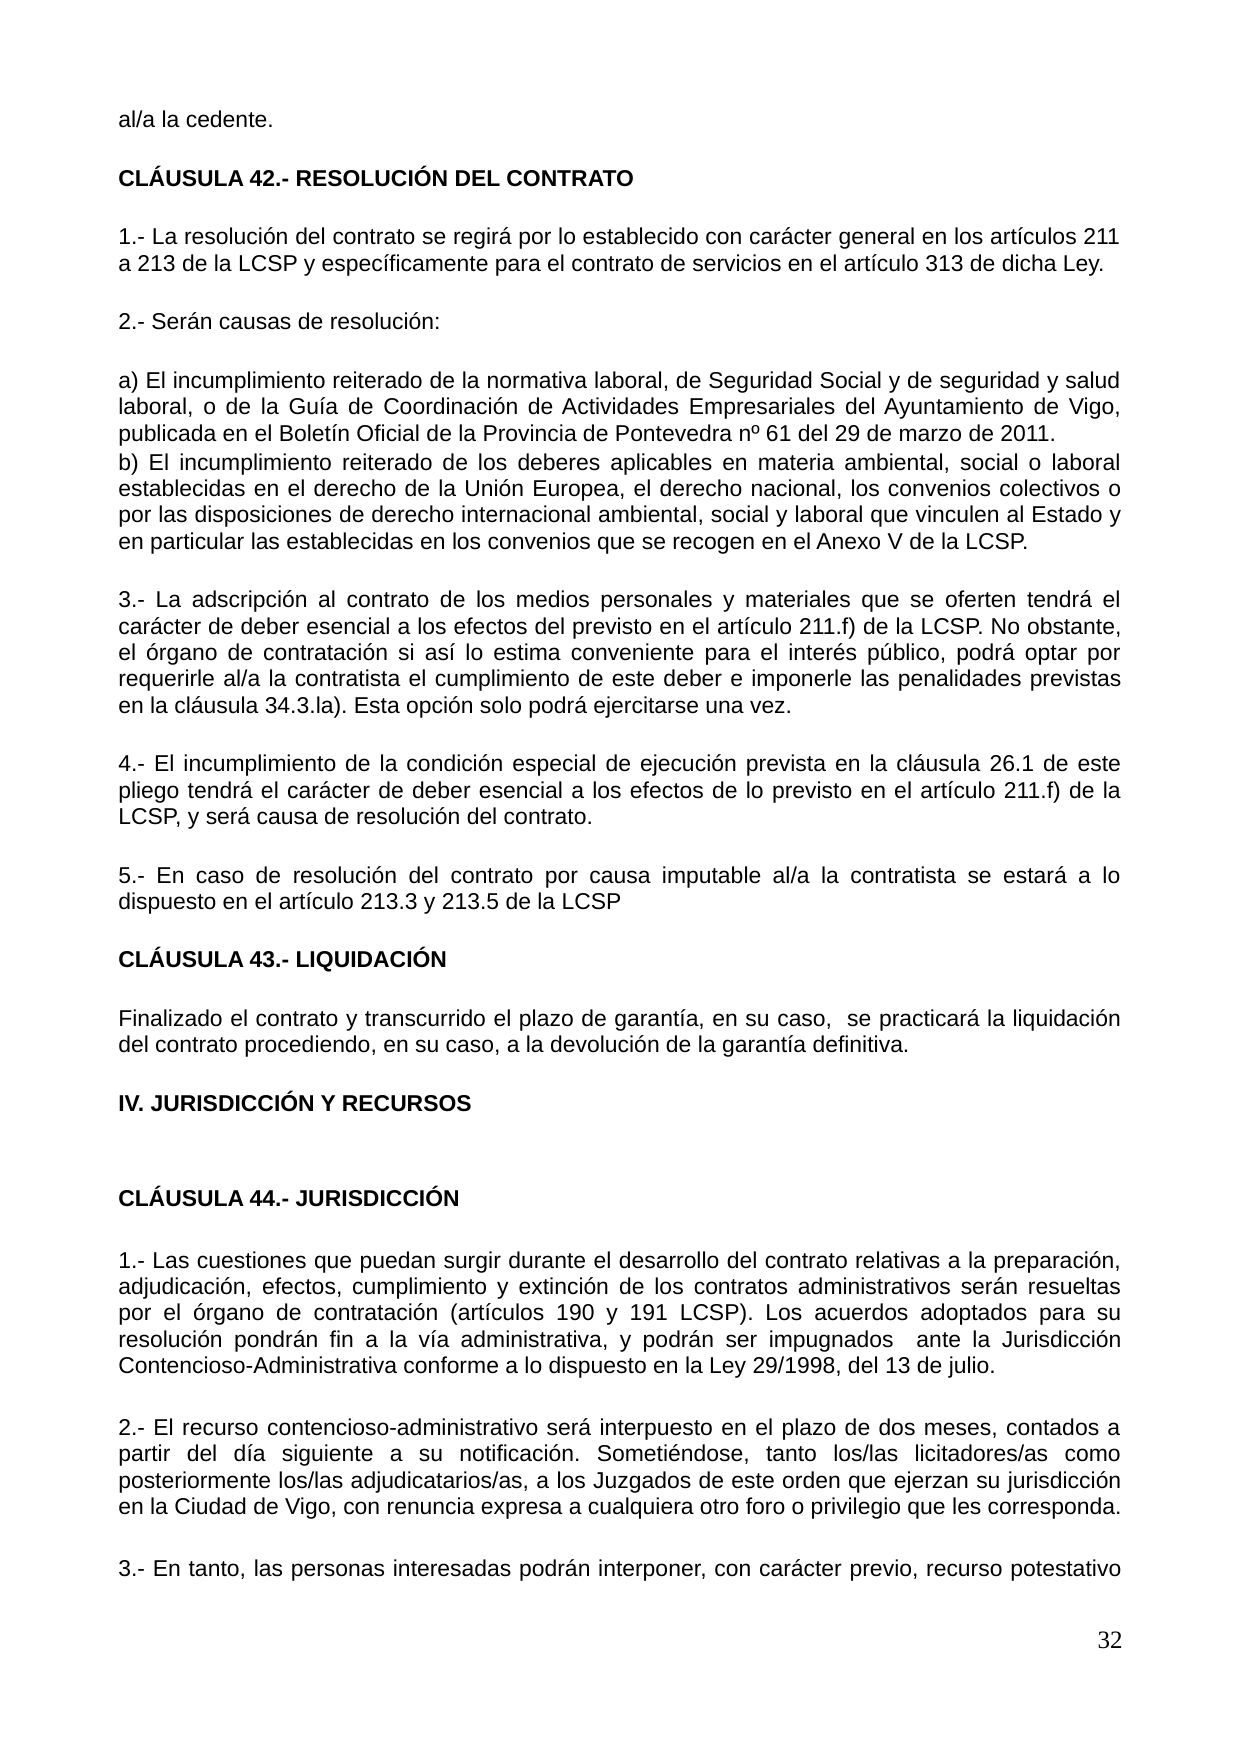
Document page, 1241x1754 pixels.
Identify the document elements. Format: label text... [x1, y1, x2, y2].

text 3.- En tanto, las personas interesadas podrán interponer, con carácter previo, recurso potestativo [118, 1555, 1122, 1581]
text 2.- El recurso contencioso-administrativo será interpuesto en el plazo de dos meses, contados a partir del día siguiente a su notificación. Sometiéndose, tanto los/las licitadores/as como posteriormente los/las adjudicatarios/as, a los Juzgados de este orden que ejerzan su jurisdicción en la Ciudad de Vigo, con renuncia expresa a cualquiera otro foro o privilegio que les corresponda. [118, 1414, 1122, 1519]
text 2.- Serán causas de resolución: [118, 308, 1122, 334]
text al/a la cedente. [118, 106, 1122, 133]
text CLÁUSULA 42.- RESOLUCIÓN DEL CONTRATO [118, 165, 1122, 191]
text Finalizado el contrato y transcurrido el plazo de garantía, en su caso, se practicará la liquidación del contrato procediendo, en su caso, a la devolución de la garantía definitiva. [118, 1005, 1122, 1058]
text a) El incumplimiento reiterado de la normativa laboral, de Seguridad Social y de seguridad y salud laboral, o de la Guía de Coordinación de Actividades Empresariales del Ayuntamiento de Vigo, publicada en el Boletín Oficial de la Provincia de Pontevedra nº 61 del 29 de marzo de 2011. [118, 367, 1122, 446]
text 1.- Las cuestiones que puedan surgir durante el desarrollo del contrato relativas a la preparación, adjudicación, efectos, cumplimiento y extinción de los contratos administrativos serán resueltas por el órgano de contratación (artículos 190 y 191 LCSP). Los acuerdos adoptados para su resolución pondrán fin a la vía administrativa, y podrán ser impugnados ante la Jurisdicción Contencioso-Administrativa conforme a lo dispuesto en la Ley 29/1998, del 13 de julio. [118, 1247, 1122, 1378]
text IV. JURISDICCIÓN Y RECURSOS [118, 1090, 1122, 1116]
text 3.- La adscripción al contrato de los medios personales y materiales que se oferten tendrá el carácter de deber esencial a los efectos del previsto en el artículo 211.f) de la LCSP. No obstante, el órgano de contratación si así lo estima conveniente para el interés público, podrá optar por requerirle al/a la contratista el cumplimiento de este deber e imponerle las penalidades previstas en la cláusula 34.3.la). Esta opción solo podrá ejercitarse una vez. [118, 586, 1122, 718]
text 5.- En caso de resolución del contrato por causa imputable al/a la contratista se estará a lo dispuesto en el artículo 213.3 y 213.5 de la LCSP [118, 862, 1122, 914]
text CLÁUSULA 44.- JURISDICCIÓN [118, 1184, 1122, 1211]
text 4.- El incumplimiento de la condición especial de ejecución prevista en la cláusula 26.1 de este pliego tendrá el carácter de deber esencial a los efectos de lo previsto en el artículo 211.f) de la LCSP, y será causa de resolución del contrato. [118, 750, 1122, 829]
text b) El incumplimiento reiterado de los deberes aplicables en materia ambiental, social o laboral establecidas en el derecho de la Unión Europea, el derecho nacional, los convenios colectivos o por las disposiciones de derecho internacional ambiental, social y laboral que vinculen al Estado y en particular las establecidas en los convenios que se recogen en el Anexo V de la LCSP. [118, 449, 1122, 554]
text CLÁUSULA 43.- LIQUIDACIÓN [118, 946, 1122, 973]
text 1.- La resolución del contrato se regirá por lo establecido con carácter general en los artículos 211 a 213 de la LCSP y específicamente para el contrato de servicios en el artículo 313 de dicha Ley. [118, 223, 1122, 276]
